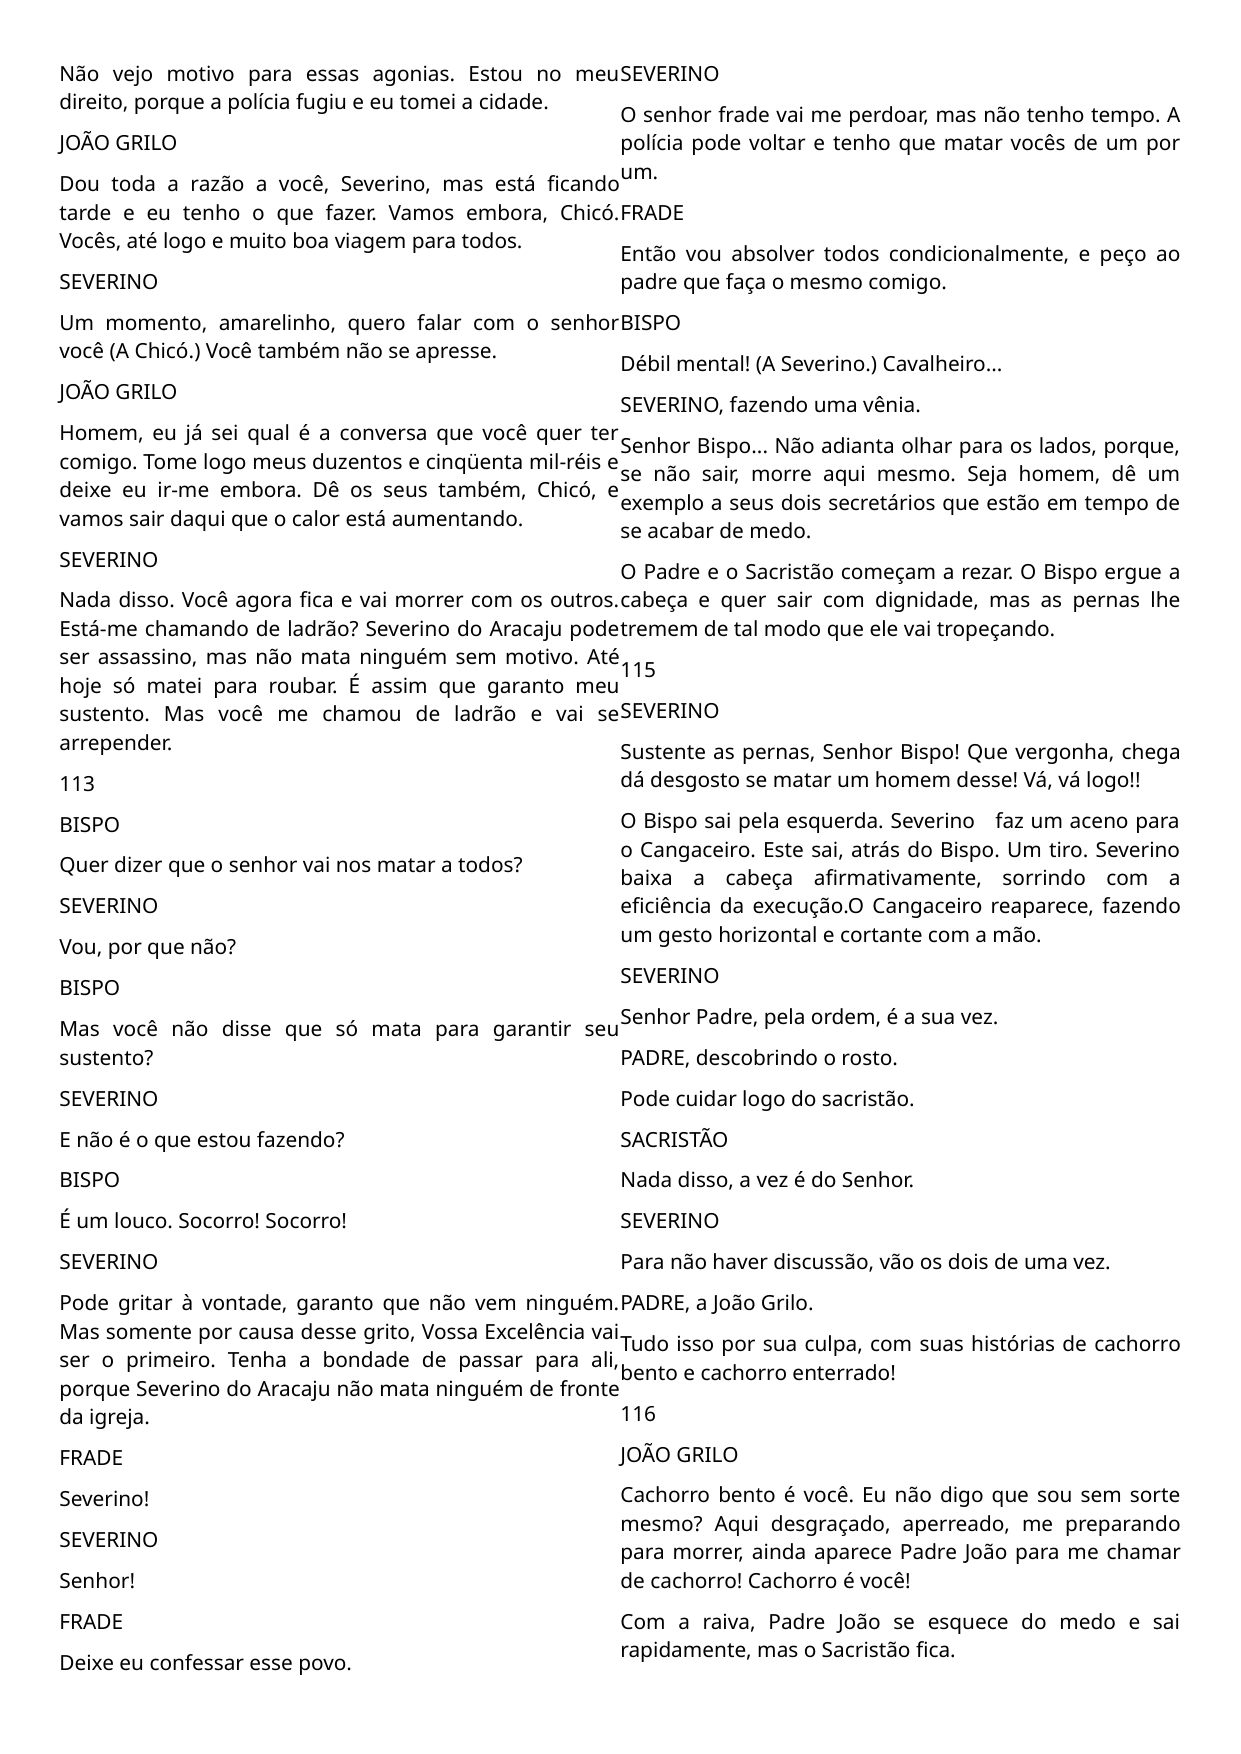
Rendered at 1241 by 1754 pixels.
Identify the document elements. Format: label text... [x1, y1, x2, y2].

text Não vejo motivo para essas agonias. Estou no meu direito, porque a polícia fugiu e eu tomei a cidade. [59, 59, 620, 116]
text SEVERINO [620, 1207, 1181, 1235]
text SEVERINO [620, 696, 1181, 724]
text O Bispo sai pela esquerda. Severino faz um aceno para o Cangaceiro. Este sai, atrás do Bispo. Um tiro. Severino baixa a cabeça afirmativamente, sorrindo com a eficiência da execução.O Cangaceiro reaparece, fazendo um gesto horizontal e cortante com a mão. [620, 806, 1181, 948]
text Mas você não disse que só mata para garantir seu sustento? [59, 1014, 620, 1071]
text BISPO [59, 1166, 620, 1194]
text SEVERINO [59, 1084, 620, 1112]
text SEVERINO [59, 1525, 620, 1553]
text PADRE, a João Grilo. [620, 1288, 1181, 1317]
text Senhor! [59, 1566, 620, 1594]
text BISPO [59, 810, 620, 838]
text Senhor Padre, pela ordem, é a sua vez. [620, 1002, 1181, 1030]
text Quer dizer que o senhor vai nos matar a todos? [59, 851, 620, 879]
text FRADE [59, 1443, 620, 1472]
text Severino! [59, 1484, 620, 1512]
text PADRE, descobrindo o rosto. [620, 1043, 1181, 1071]
text Com a raiva, Padre João se esquece do medo e sai rapidamente, mas o Sacristão fica. [620, 1607, 1181, 1664]
text 116 [620, 1399, 1181, 1427]
text Deixe eu confessar esse povo. [59, 1648, 620, 1676]
text E não é o que estou fazendo? [59, 1125, 620, 1153]
text SEVERINO [59, 892, 620, 920]
text Senhor Bispo... Não adianta olhar para os lados, porque, se não sair, morre aqui mesmo. Seja homem, dê um exemplo a seus dois secretários que estão em tempo de se acabar de medo. [620, 431, 1181, 545]
text SEVERINO [620, 59, 1181, 87]
text 115 [620, 655, 1181, 683]
text FRADE [59, 1607, 620, 1635]
text JOÃO GRILO [59, 377, 620, 406]
text SEVERINO [59, 1247, 620, 1276]
text Homem, eu já sei qual é a conversa que você quer ter comigo. Tome logo meus duzentos e cinqüenta mil-réis e deixe eu ir-me embora. Dê os seus também, Chicó, e vamos sair daqui que o calor está aumentando. [59, 418, 620, 532]
text Cachorro bento é você. Eu não digo que sou sem sorte mesmo? Aqui desgraçado, aperreado, me preparando para morrer, ainda aparece Padre João para me chamar de cachorro! Cachorro é você! [620, 1481, 1181, 1594]
text Pode gritar à vontade, garanto que não vem ninguém. Mas somente por causa desse grito, Vossa Excelência vai ser o primeiro. Tenha a bondade de passar para ali, porque Severino do Aracaju não mata ninguém de fronte da igreja. [59, 1288, 620, 1431]
text SEVERINO [59, 267, 620, 296]
text SEVERINO, fazendo uma vênia. [620, 390, 1181, 418]
text Nada disso, a vez é do Senhor. [620, 1166, 1181, 1194]
text O Padre e o Sacristão começam a rezar. O Bispo ergue a cabeça e quer sair com dignidade, mas as pernas lhe tremem de tal modo que ele vai tropeçando. [620, 557, 1181, 642]
text Tudo isso por sua culpa, com suas histórias de cachorro bento e cachorro enterrado! [620, 1329, 1181, 1386]
text SACRISTÃO [620, 1125, 1181, 1153]
text Um momento, amarelinho, quero falar com o senhor você (A Chicó.) Você também não se apresse. [59, 308, 620, 365]
text Para não haver discussão, vão os dois de uma vez. [620, 1247, 1181, 1276]
text Vou, por que não? [59, 932, 620, 961]
text BISPO [620, 308, 1181, 337]
text FRADE [620, 198, 1181, 226]
text 113 [59, 769, 620, 797]
text Nada disso. Você agora fica e vai morrer com os outros. Está-me chamando de ladrão? Severino do Aracaju pode ser assassino, mas não mata ninguém sem motivo. Até hoje só matei para roubar. É assim que garanto meu sustento. Mas você me chamou de ladrão e vai se arrepender. [59, 586, 620, 756]
text SEVERINO [620, 961, 1181, 989]
text Sustente as pernas, Senhor Bispo! Que vergonha, chega dá desgosto se matar um homem desse! Vá, vá logo!! [620, 737, 1181, 794]
text Débil mental! (A Severino.) Cavalheiro... [620, 349, 1181, 377]
text SEVERINO [59, 545, 620, 573]
text JOÃO GRILO [620, 1440, 1181, 1468]
text BISPO [59, 973, 620, 1002]
text Então vou absolver todos condicionalmente, e peço ao padre que faça o mesmo comigo. [620, 239, 1181, 296]
text O senhor frade vai me perdoar, mas não tenho tempo. A polícia pode voltar e tenho que matar vocês de um por um. [620, 100, 1181, 185]
text Dou toda a razão a você, Severino, mas está ficando tarde e eu tenho o que fazer. Vamos embora, Chicó. Vocês, até logo e muito boa viagem para todos. [59, 169, 620, 255]
text JOÃO GRILO [59, 128, 620, 157]
text É um louco. Socorro! Socorro! [59, 1207, 620, 1235]
text Pode cuidar logo do sacristão. [620, 1084, 1181, 1112]
